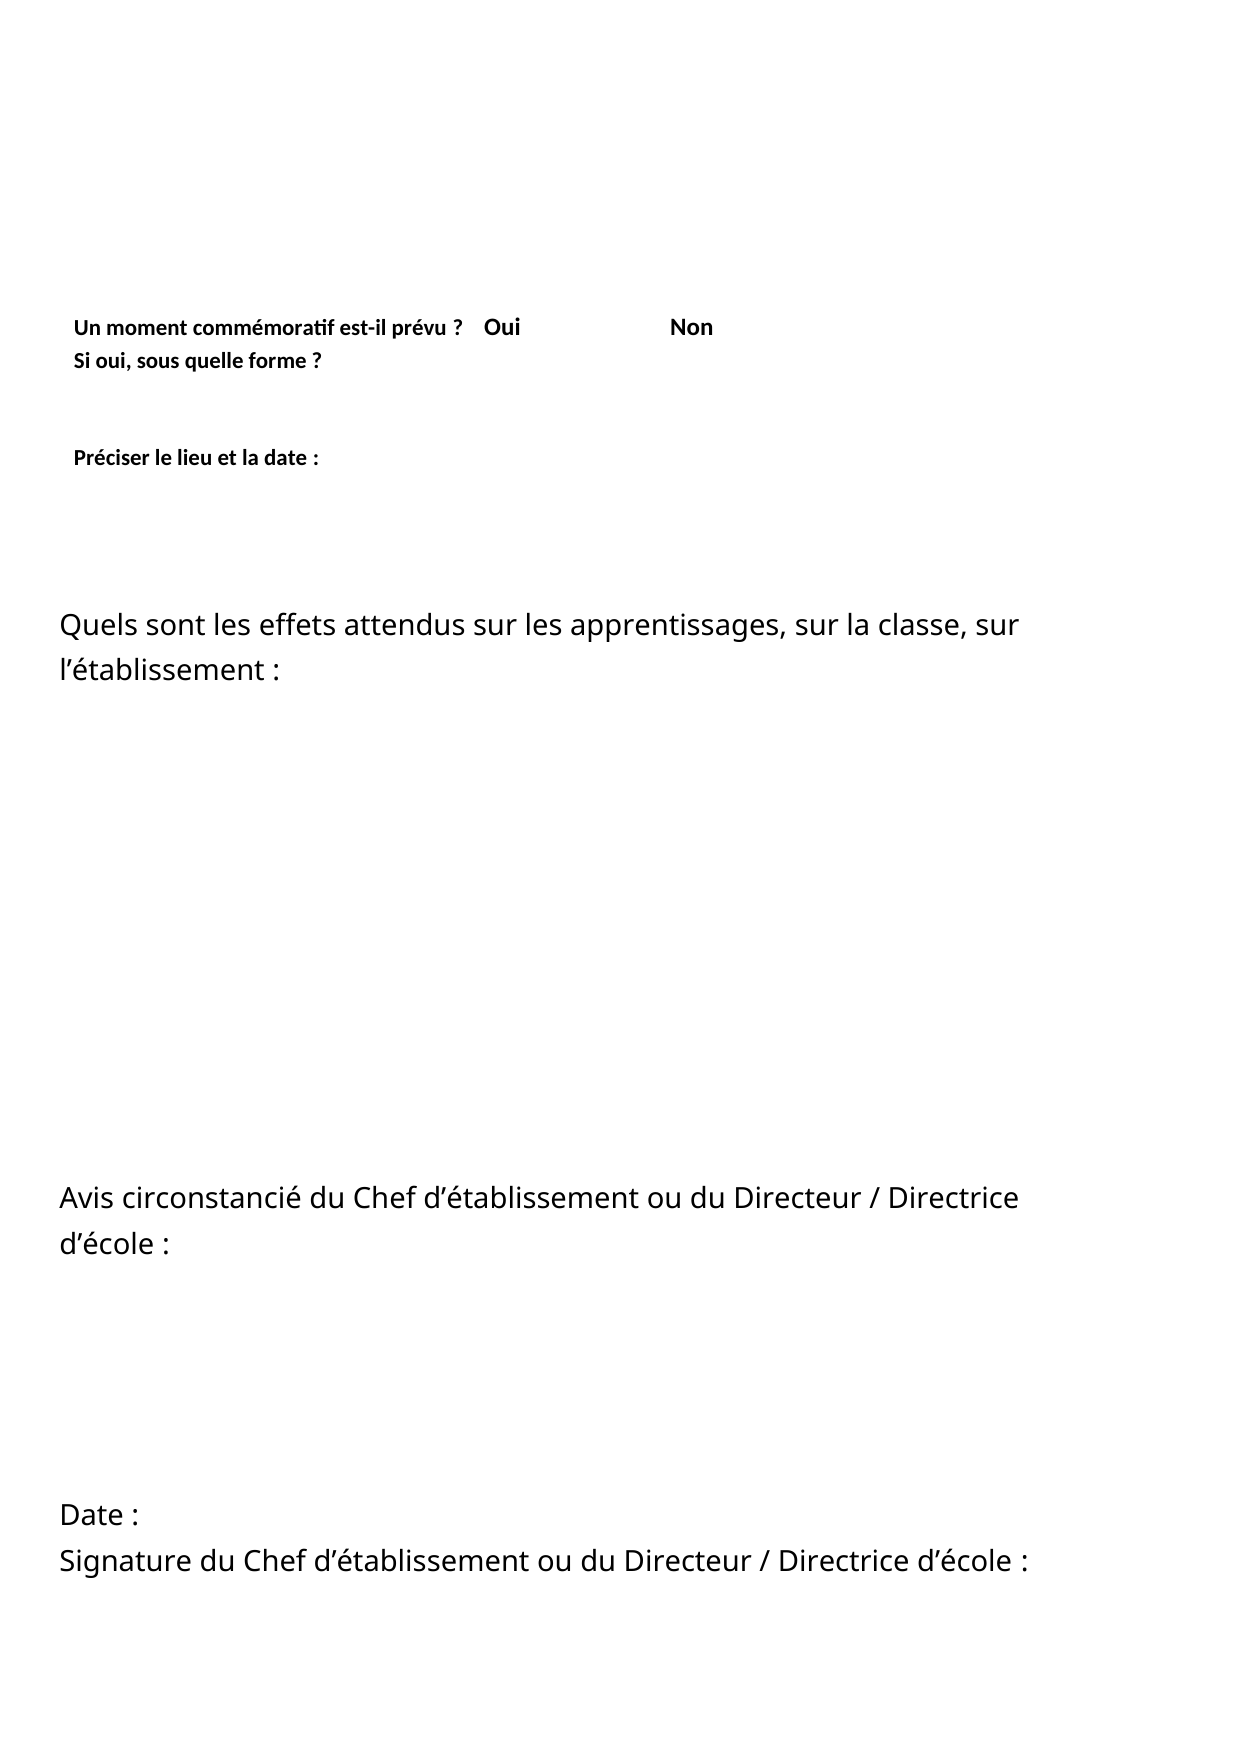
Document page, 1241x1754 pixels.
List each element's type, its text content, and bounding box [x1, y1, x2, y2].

text Un moment commémoratif est-il prévu ? Oui Non [74, 311, 1122, 342]
text Préciser le lieu et la date : [74, 443, 1122, 471]
text Avis circonstancié du Chef d’établissement ou du Directeur / Directrice d’école : [59, 1178, 1122, 1263]
text Date : [59, 1494, 1122, 1534]
text Quels sont les effets attendus sur les apprentissages, sur la classe, sur l’établissement : [59, 604, 1122, 689]
text Si oui, sous quelle forme ? [74, 346, 1122, 374]
text Signature du Chef d’établissement ou du Directeur / Directrice d’école : [59, 1540, 1122, 1580]
